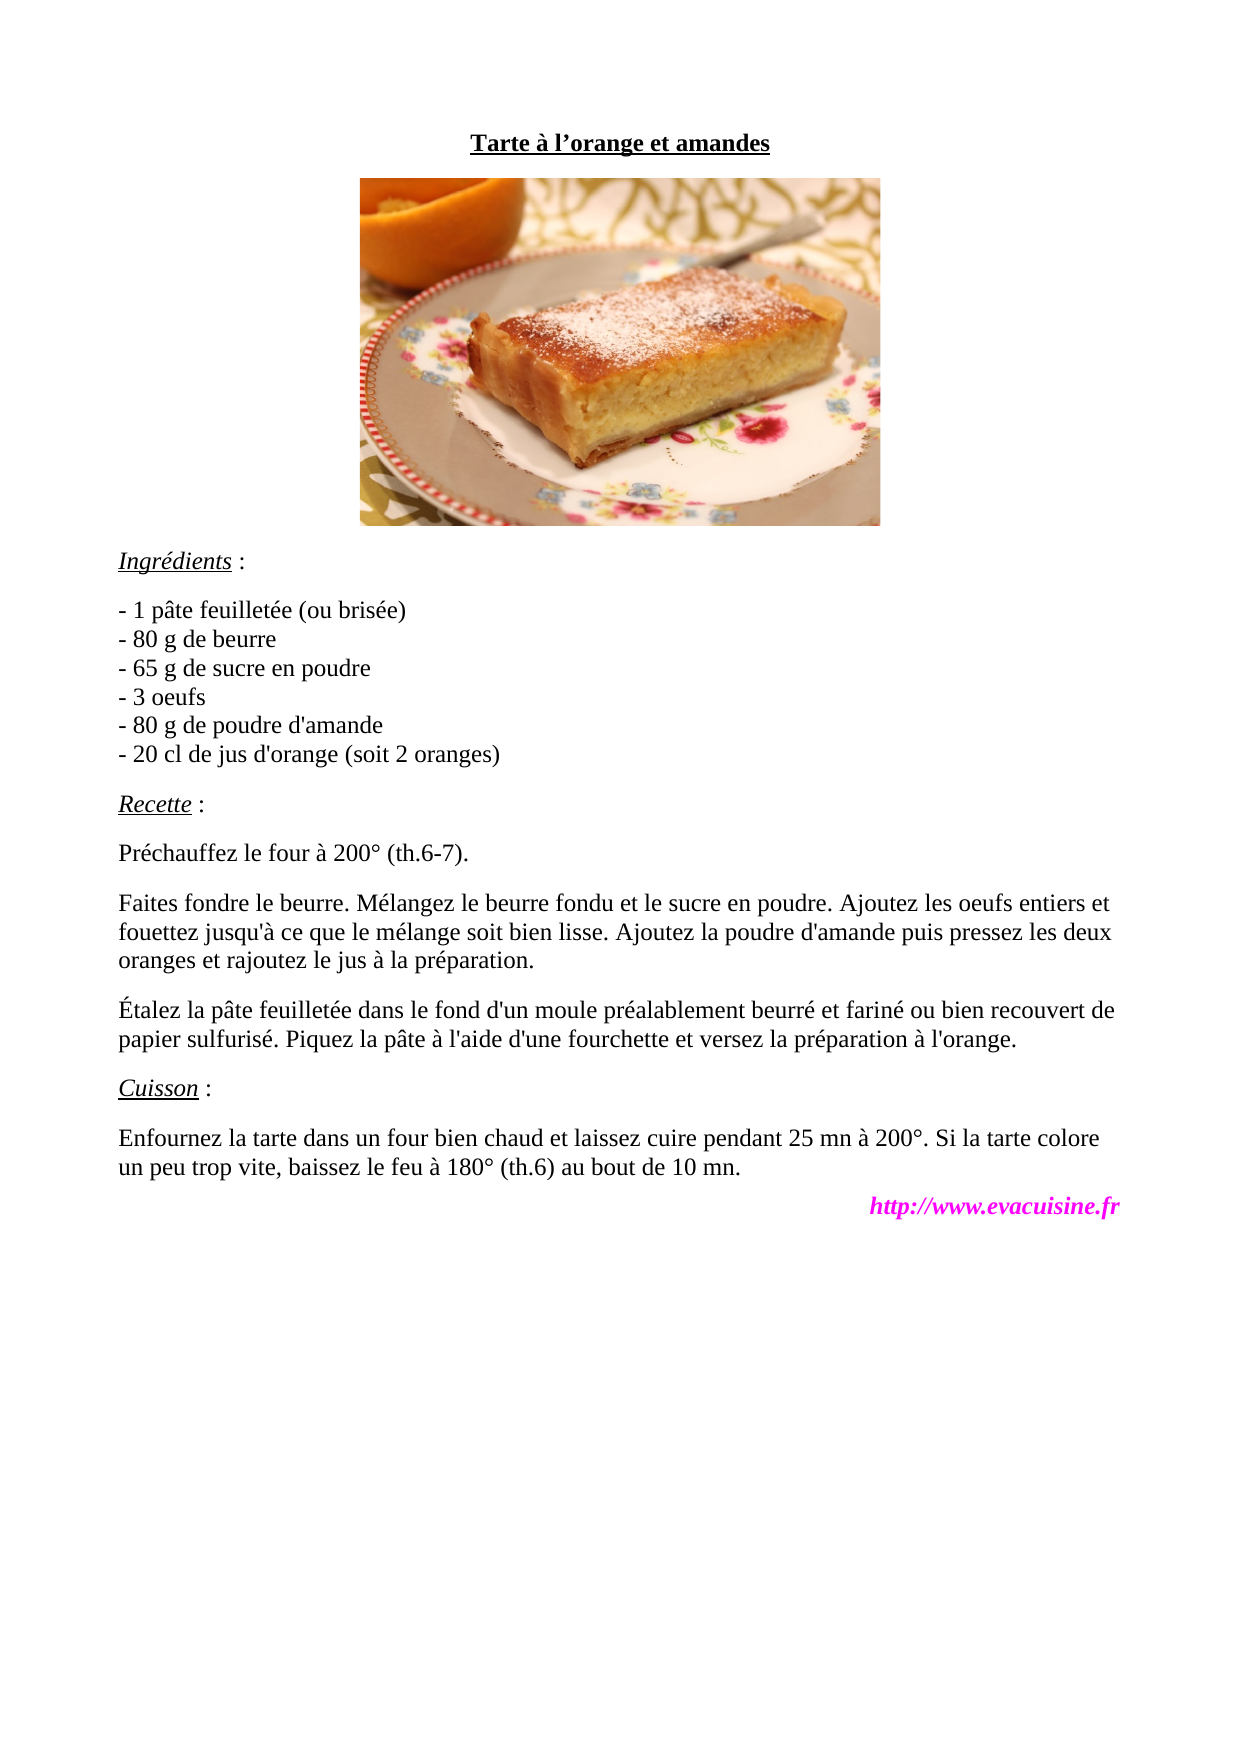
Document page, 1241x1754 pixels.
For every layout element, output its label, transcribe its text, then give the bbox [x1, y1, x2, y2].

text - 1 pâte feuilletée (ou brisée) - 80 g de beurre - 65 g de sucre en poudre - 3 oeufs - 80 g de poudre d'amande - 20 cl de jus d'orange (soit 2 oranges) [118, 596, 1122, 768]
text Recette : [118, 789, 1122, 818]
text Enfournez la tarte dans un four bien chaud et laissez cuire pendant 25 mn à 200°. Si la tarte colore un peu trop vite, baissez le feu à 180° (th.6) au bout de 10 mn. [118, 1123, 1122, 1181]
text Cuisson : [118, 1073, 1122, 1102]
text Ingrédients : [118, 546, 1122, 575]
text Faites fondre le beurre. Mélangez le beurre fondu et le sucre en poudre. Ajoutez les oeufs entiers et fouettez jusqu'à ce que le mélange soit bien lisse. Ajoutez la poudre d'amande puis pressez les deux oranges et rajoutez le jus à la préparation. [118, 888, 1122, 974]
text Tarte à l’orange et amandes [118, 128, 1122, 157]
text Préchauffez le four à 200° (th.6-7). [118, 838, 1122, 867]
text http://www.evacuisine.fr [118, 1191, 1122, 1220]
text Étalez la pâte feuilletée dans le fond d'un moule préalablement beurré et fariné ou bien recouvert de papier sulfurisé. Piquez la pâte à l'aide d'une fourchette et versez la préparation à l'orange. [118, 995, 1122, 1053]
